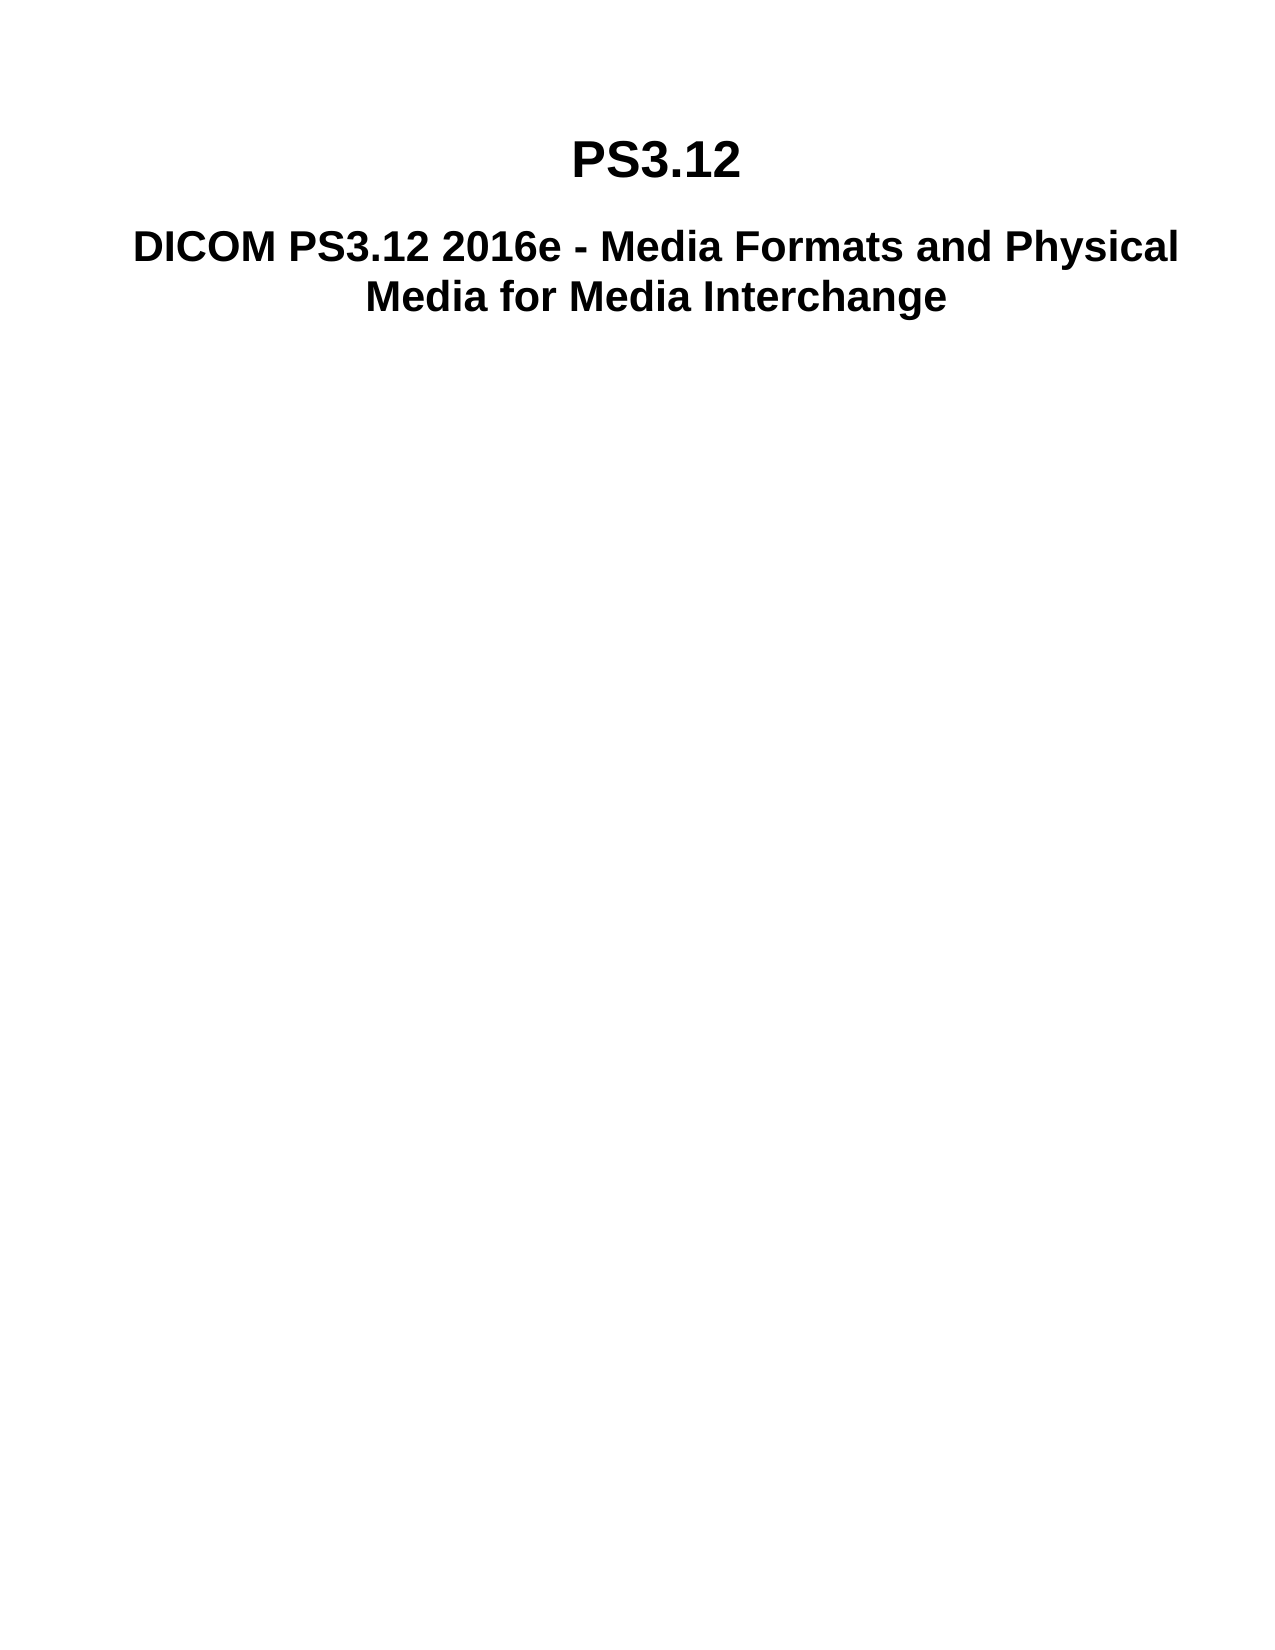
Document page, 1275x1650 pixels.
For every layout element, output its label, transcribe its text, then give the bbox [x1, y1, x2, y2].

text PS3.12 [112, 129, 1200, 188]
text DICOM PS3.12 2016e - Media Formats and Physical Media for Media Interchange [112, 221, 1200, 320]
